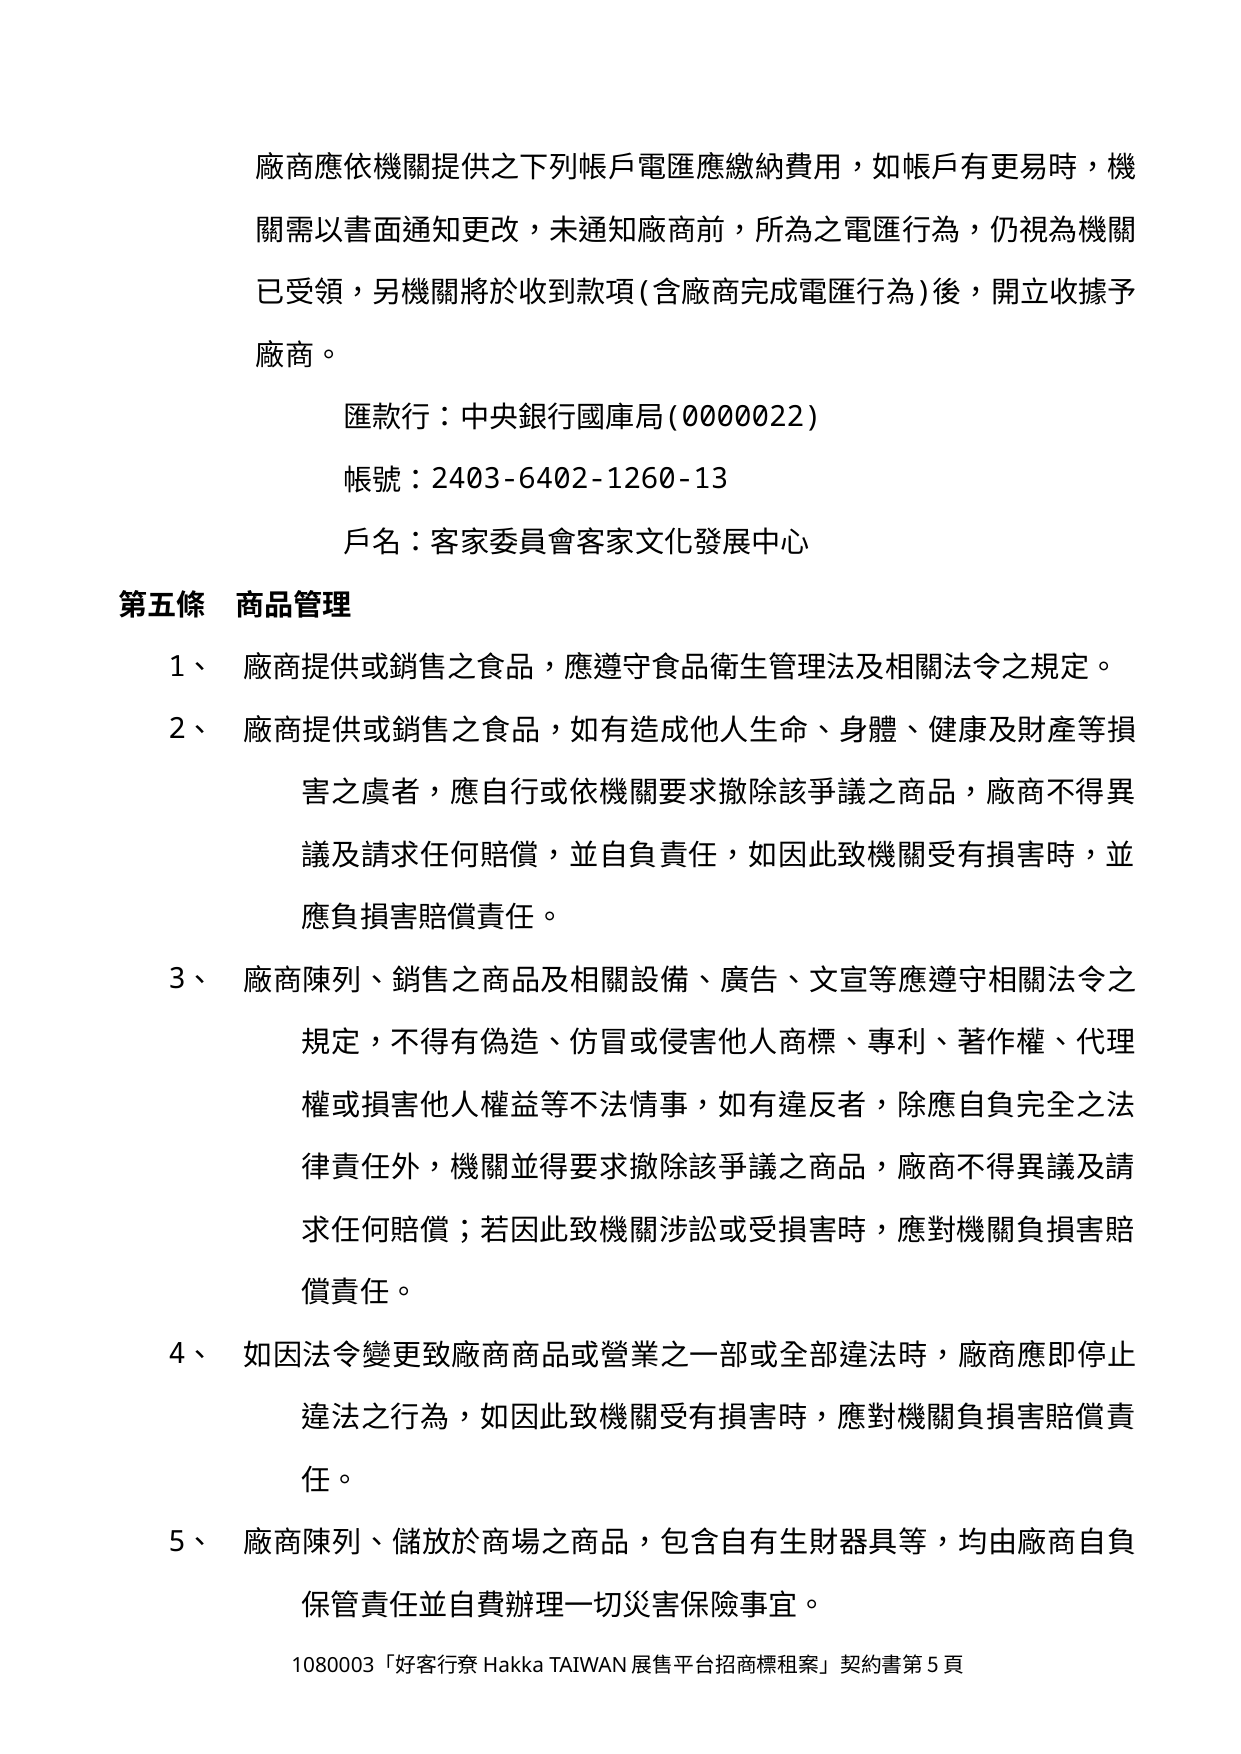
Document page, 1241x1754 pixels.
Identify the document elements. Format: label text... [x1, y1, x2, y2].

text 廠商應依機關提供之下列帳戶電匯應繳納費用，如帳戶有更易時，機關需以書面通知更改，未通知廠商前，所為之電匯行為，仍視為機關已受領，另機關將於收到款項(含廠商完成電匯行為)後，開立收據予廠商。 [256, 123, 1137, 373]
text 第五條 商品管理 [118, 561, 1137, 623]
list 廠商提供或銷售之食品，應遵守食品衛生管理法及相關法令之規定。 [168, 623, 1137, 686]
list 廠商陳列、儲放於商場之商品，包含自有生財器具等，均由廠商自負保管責任並自費辦理一切災害保險事宜。 [168, 1498, 1137, 1623]
list 廠商陳列、銷售之商品及相關設備、廣告、文宣等應遵守相關法令之規定，不得有偽造、仿冒或侵害他人商標、專利、著作權、代理權或損害他人權益等不法情事，如有違反者，除應自負完全之法律責任外，機關並得要求撤除該爭議之商品，廠商不得異議及請求任何賠償；若因此致機關涉訟或受損害時，應對機關負損害賠償責任。 [168, 936, 1137, 1311]
list 如因法令變更致廠商商品或營業之一部或全部違法時，廠商應即停止違法之行為，如因此致機關受有損害時，應對機關負損害賠償責任。 [168, 1311, 1137, 1498]
text 戶名：客家委員會客家文化發展中心 [343, 498, 1137, 561]
text 帳號：2403-6402-1260-13 [343, 436, 1137, 498]
list 廠商提供或銷售之食品，如有造成他人生命、身體、健康及財產等損害之虞者，應自行或依機關要求撤除該爭議之商品，廠商不得異議及請求任何賠償，並自負責任，如因此致機關受有損害時，並應負損害賠償責任。 [168, 686, 1137, 936]
text 匯款行：中央銀行國庫局(0000022) [343, 373, 1137, 436]
